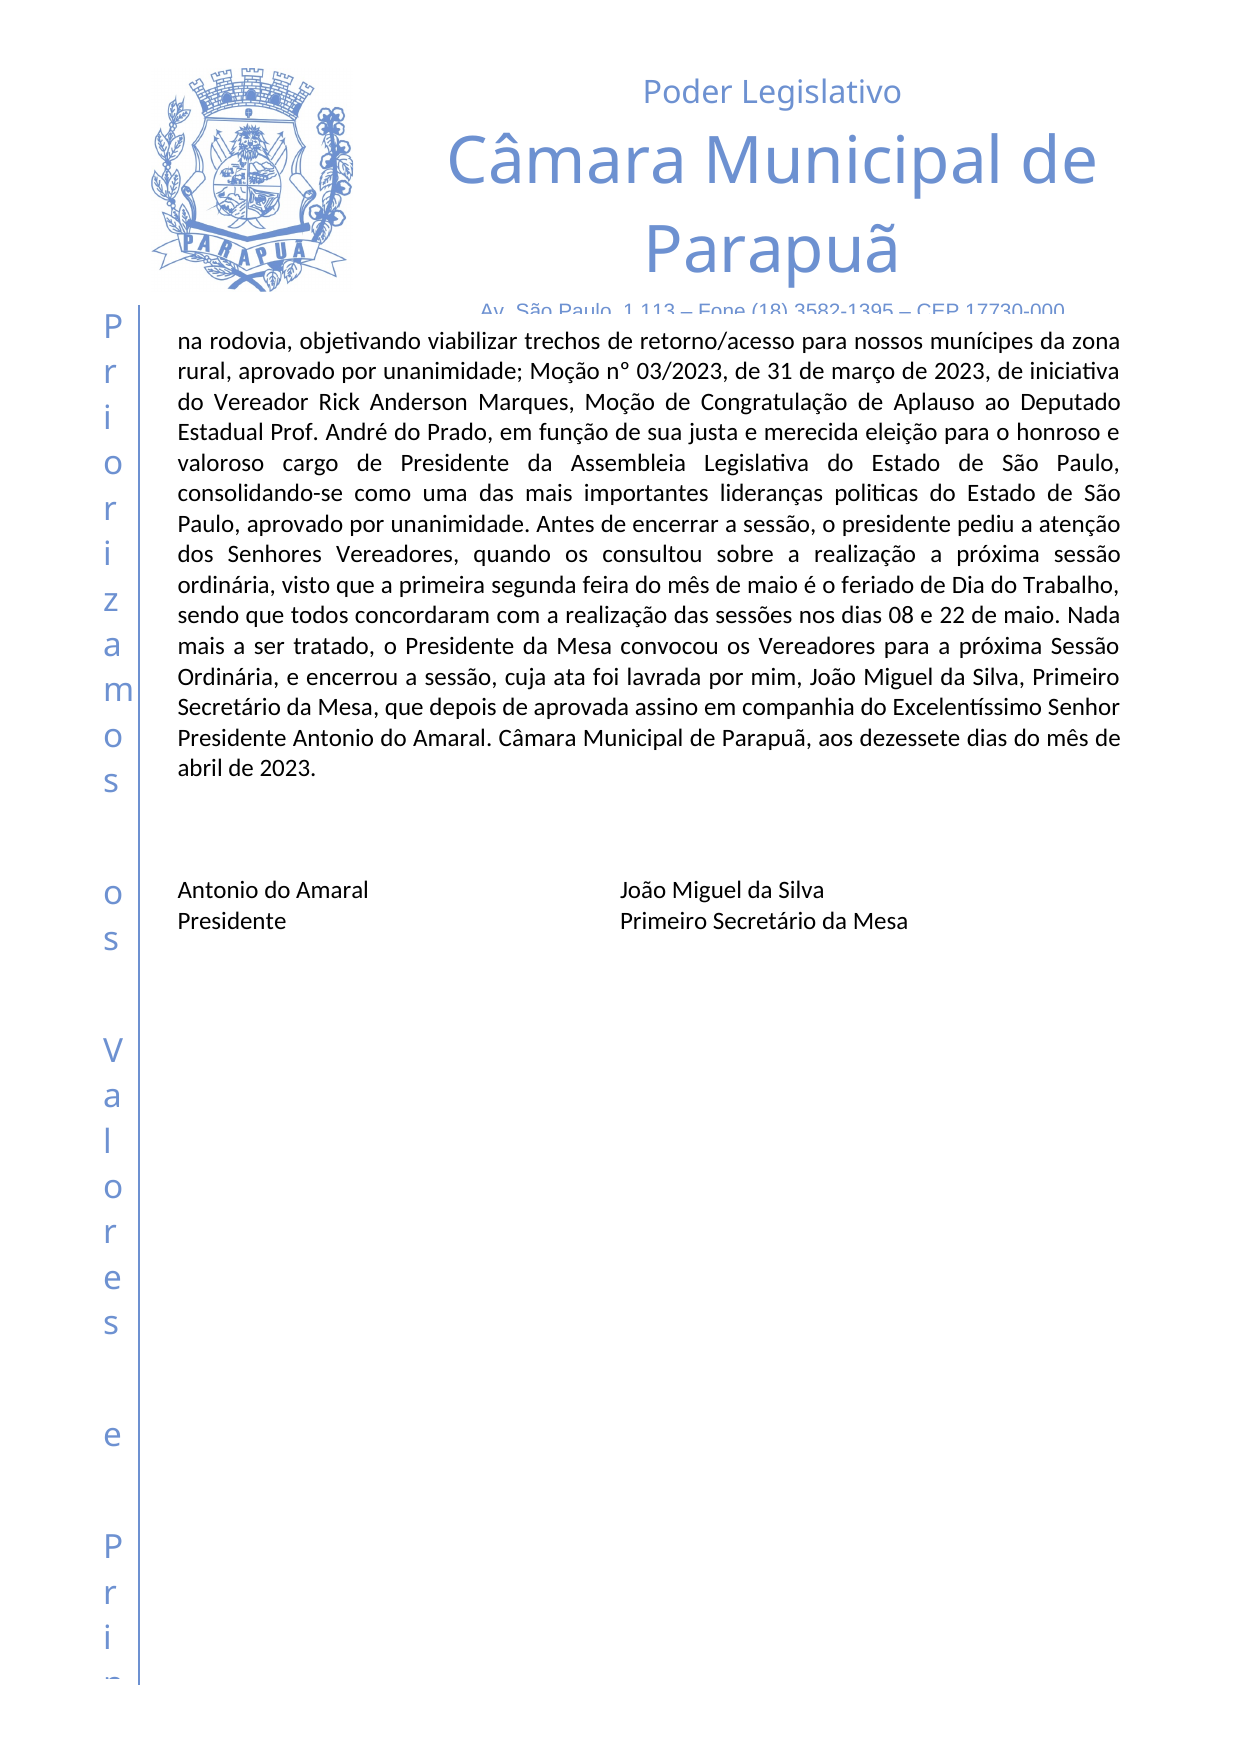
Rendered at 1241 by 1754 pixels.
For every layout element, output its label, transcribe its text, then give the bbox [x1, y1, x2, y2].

text Antonio do Amaral João Miguel da Silva [177, 874, 1122, 905]
text na rodovia, objetivando viabilizar trechos de retorno/acesso para nossos munícipes da zona rural, aprovado por unanimidade; Moção nº 03/2023, de 31 de março de 2023, de iniciativa do Vereador Rick Anderson Marques, Moção de Congratulação de Aplauso ao Deputado Estadual Prof. André do Prado, em função de sua justa e merecida eleição para o honroso e valoroso cargo de Presidente da Assembleia Legislativa do Estado de São Paulo, consolidando-se como uma das mais importantes lideranças politicas do Estado de São Paulo, aprovado por unanimidade. Antes de encerrar a sessão, o presidente pediu a atenção dos Senhores Vereadores, quando os consultou sobre a realização a próxima sessão ordinária, visto que a primeira segunda feira do mês de maio é o feriado de Dia do Trabalho, sendo que todos concordaram com a realização das sessões nos dias 08 e 22 de maio. Nada mais a ser tratado, o Presidente da Mesa convocou os Vereadores para a próxima Sessão Ordinária, e encerrou a sessão, cuja ata foi lavrada por mim, João Miguel da Silva, Primeiro Secretário da Mesa, que depois de aprovada assino em companhia do Excelentíssimo Senhor Presidente Antonio do Amaral. Câmara Municipal de Parapuã, aos dezessete dias do mês de abril de 2023. [177, 325, 1122, 783]
picture [151, 68, 354, 292]
text Presidente Primeiro Secretário da Mesa [177, 905, 1122, 935]
